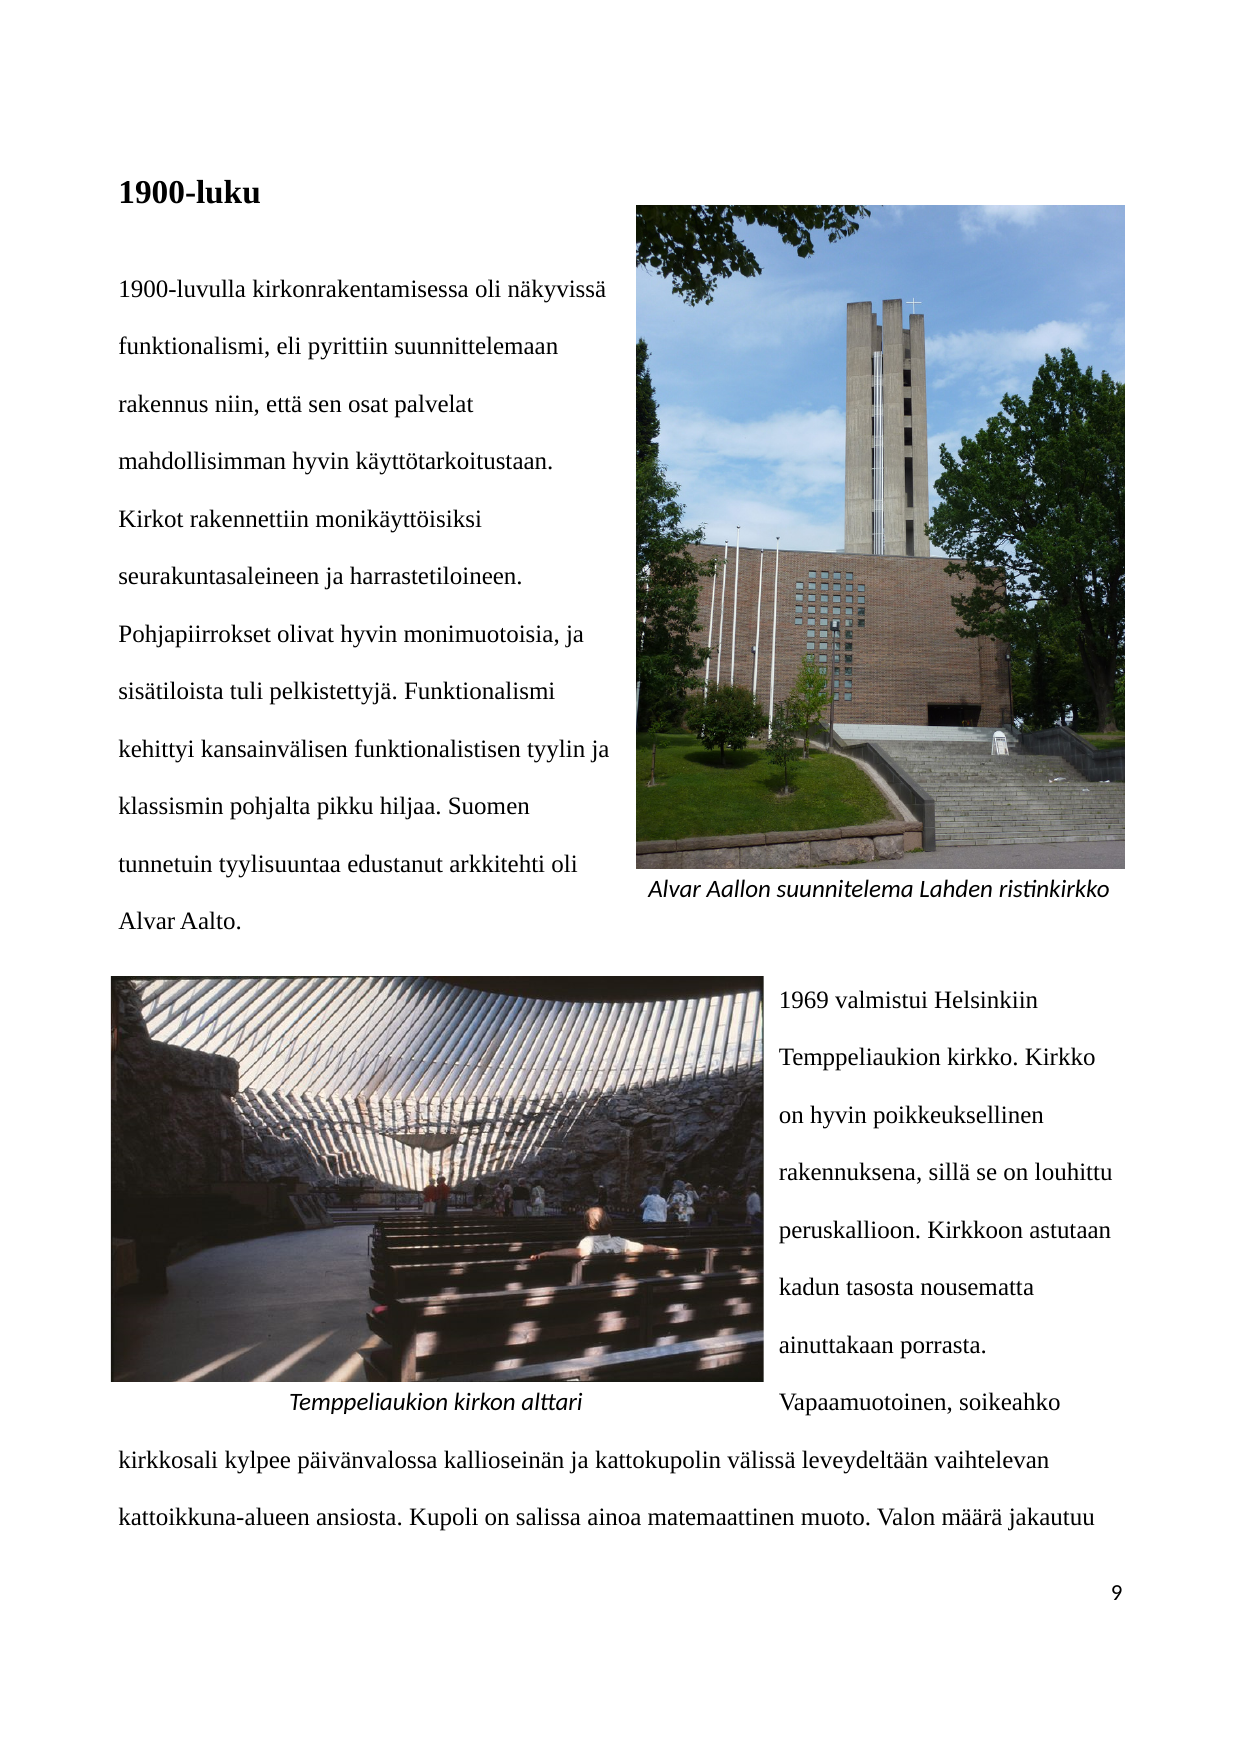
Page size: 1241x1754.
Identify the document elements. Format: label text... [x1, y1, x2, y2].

subtitle 1900-luku [118, 173, 1122, 211]
text 1900-luvulla kirkonrakentamisessa oli näkyvissä funktionalismi, eli pyrittiin suunnittelemaan rakennus niin, että sen osat palvelat mahdollisimman hyvin käyttötarkoitustaan. Kirkot rakennettiin monikäyttöisiksi seurakuntasaleineen ja harrastetiloineen. Pohjapiirrokset olivat hyvin monimuotoisia, ja sisätiloista tuli pelkistettyjä. Funktionalismi kehittyi kansainvälisen funktionalistisen tyylin ja klassismin pohjalta pikku hiljaa. Suomen tunnetuin tyylisuuntaa edustanut arkkitehti oli Alvar Aalto. [118, 274, 1122, 935]
text Alvar Aallon suunnitelema Lahden ristinkirkko [636, 869, 1124, 904]
picture [636, 205, 1125, 869]
text Temppeliaukion kirkon alttari [111, 1382, 763, 1417]
picture [110, 976, 764, 1382]
text 1969 valmistui Helsinkiin Temppeliaukion kirkko. Kirkko on hyvin poikkeuksellinen rakennuksena, sillä se on louhittu peruskallioon. Kirkkoon astutaan kadun tasosta nousematta ainuttakaan porrasta. Vapaamuotoinen, soikeahko kirkkosali kylpee päivänvalossa kallioseinän ja kattokupolin välissä leveydeltään vaihtelevan kattoikkuna-alueen ansiosta. Kupoli on salissa ainoa matemaattinen muoto. Valon määrä jakautuu [118, 985, 1122, 1531]
